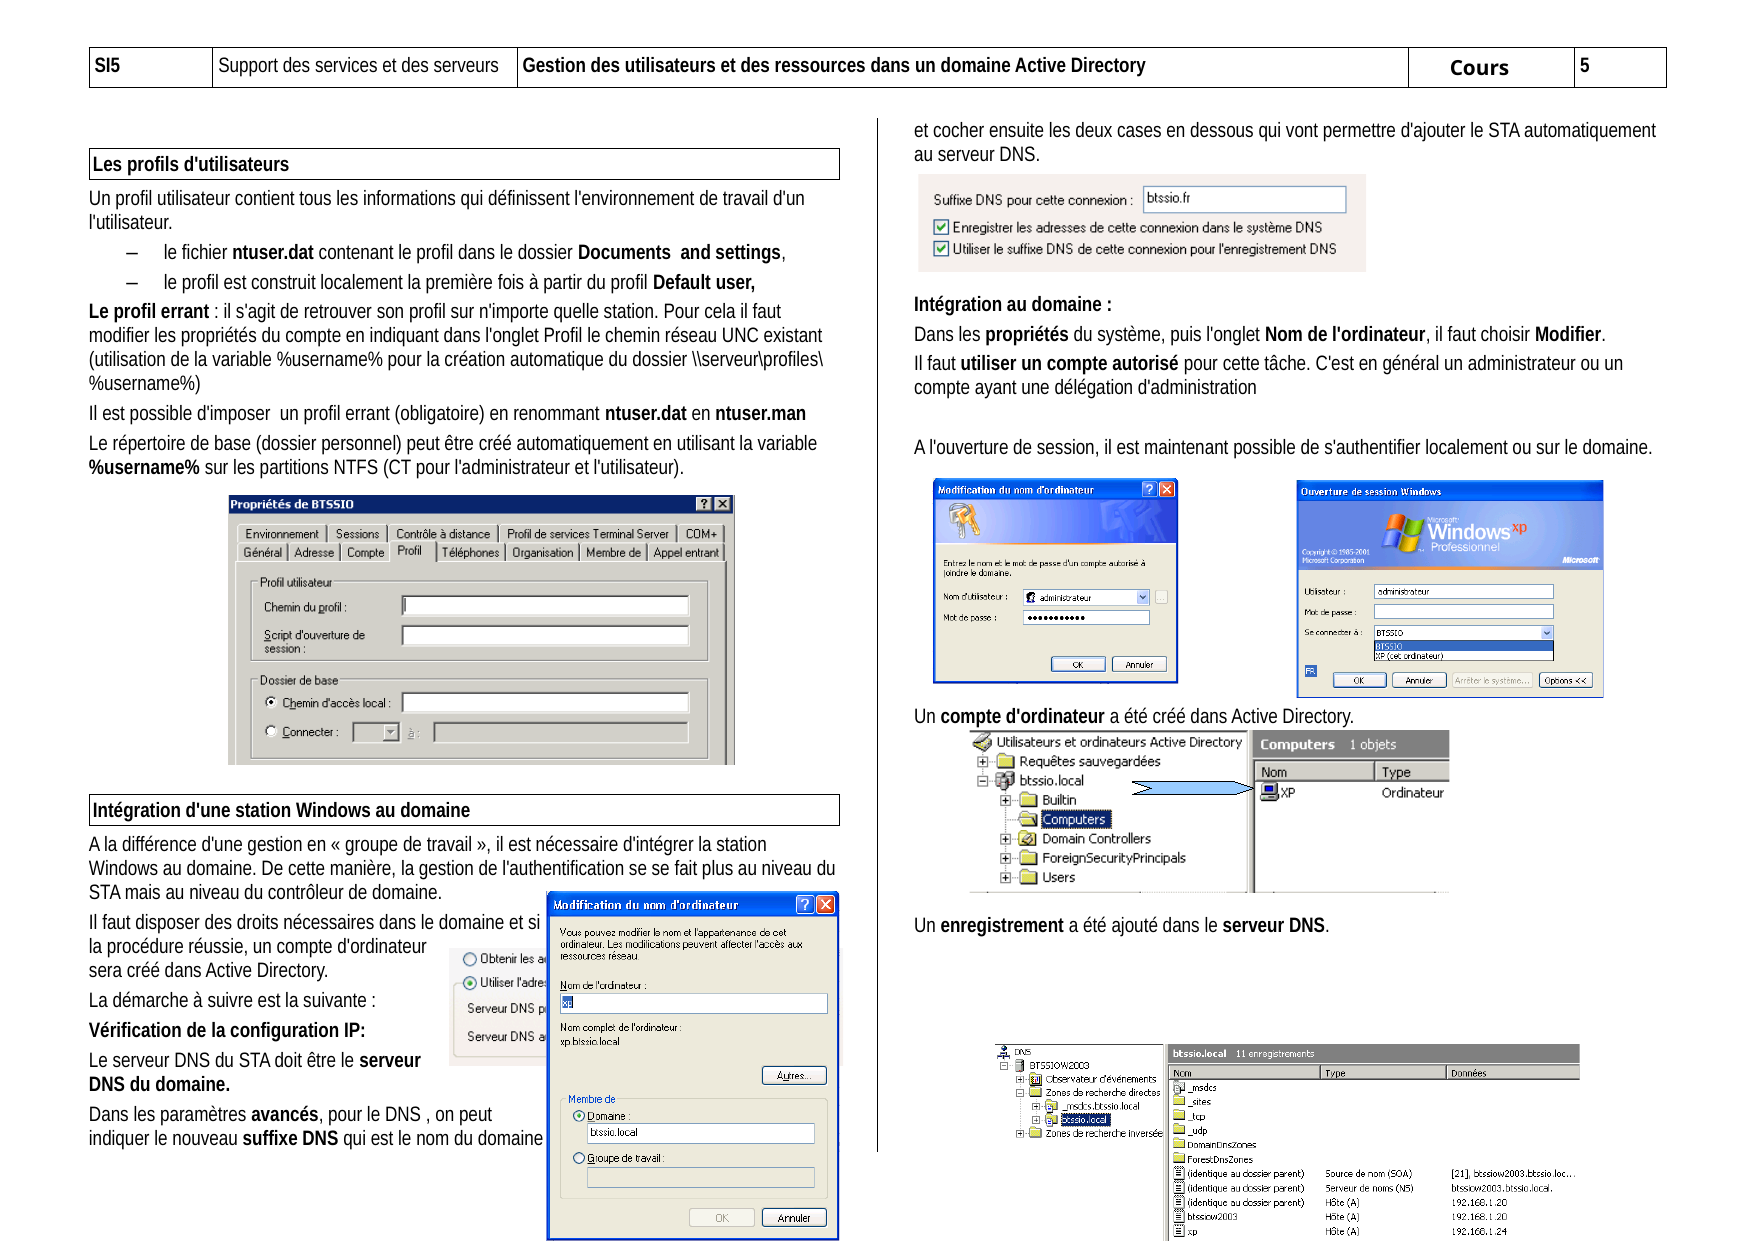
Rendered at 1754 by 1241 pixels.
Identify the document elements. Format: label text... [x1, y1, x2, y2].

text Dans les propriétés du système, puis l'onglet Nom de l'ordinateur, il faut choisir Modifier. [914, 321, 1665, 345]
text Le profil errant : il s'agit de retrouver son profil sur n'importe quelle station. Pour cela il faut modifier les propriétés du compte en indiquant dans l'onglet Profil le chemin réseau UNC existant (utilisation de la variable %username% pour la création automatique du dossier \\serveur\profiles\%username%) [89, 299, 840, 395]
picture [449, 891, 844, 1241]
text Le serveur DNS du STA doit être le serveur DNS du domaine. [89, 1048, 546, 1096]
text Un enregistrement a été ajouté dans le serveur DNS. [914, 913, 1665, 937]
text Intégration d'une station Windows au domaine [90, 795, 839, 825]
text et cocher ensuite les deux cases en dessous qui vont permettre d'ajouter le STA automatiquement au serveur DNS. [914, 118, 1665, 166]
text Vérification de la configuration IP: [89, 1018, 449, 1042]
text Dans les paramètres avancés, pour le DNS , on peut indiquer le nouveau suffixe DNS qui est le nom du domaine [89, 1101, 546, 1149]
text A l'ouverture de session, il est maintenant possible de s'authentifier localement ou sur le domaine. [914, 435, 1665, 459]
list le profil est construit localement la première fois à partir du profil Default user, [126, 269, 840, 293]
text Intégration au domaine : [914, 292, 1665, 316]
picture [227, 495, 735, 765]
text A la différence d'une gestion en « groupe de travail », il est nécessaire d'intégrer la station Windows au domaine. De cette manière, la gestion de l'authentification se se fait plus au niveau du STA mais au niveau du contrôleur de domaine. [89, 832, 840, 904]
picture [1296, 480, 1604, 698]
picture [932, 478, 1179, 684]
picture [995, 1044, 1580, 1241]
list le fichier ntuser.dat contenant le profil dans le dossier Documents and settings, [126, 240, 840, 264]
text Les profils d'utilisateurs [90, 149, 839, 179]
picture [969, 730, 1450, 893]
text Il faut utiliser un compte autorisé pour cette tâche. C'est en général un administrateur ou un compte ayant une délégation d'administration [914, 351, 1665, 399]
picture [918, 174, 1367, 272]
text Un compte d'ordinateur a été créé dans Active Directory. [914, 704, 1665, 728]
text Un profil utilisateur contient tous les informations qui définissent l'environnement de travail d'un l'utilisateur. [89, 186, 840, 234]
text La démarche à suivre est la suivante : [89, 988, 449, 1012]
text Le répertoire de base (dossier personnel) peut être créé automatiquement en utilisant la variable %username% sur les partitions NTFS (CT pour l'administrateur et l'utilisateur). [89, 431, 840, 479]
text Il faut disposer des droits nécessaires dans le domaine et si la procédure réussie, un compte d'ordinateur sera créé dans Active Directory. [89, 910, 546, 982]
text Il est possible d'imposer un profil errant (obligatoire) en renommant ntuser.dat en ntuser.man [89, 401, 840, 425]
